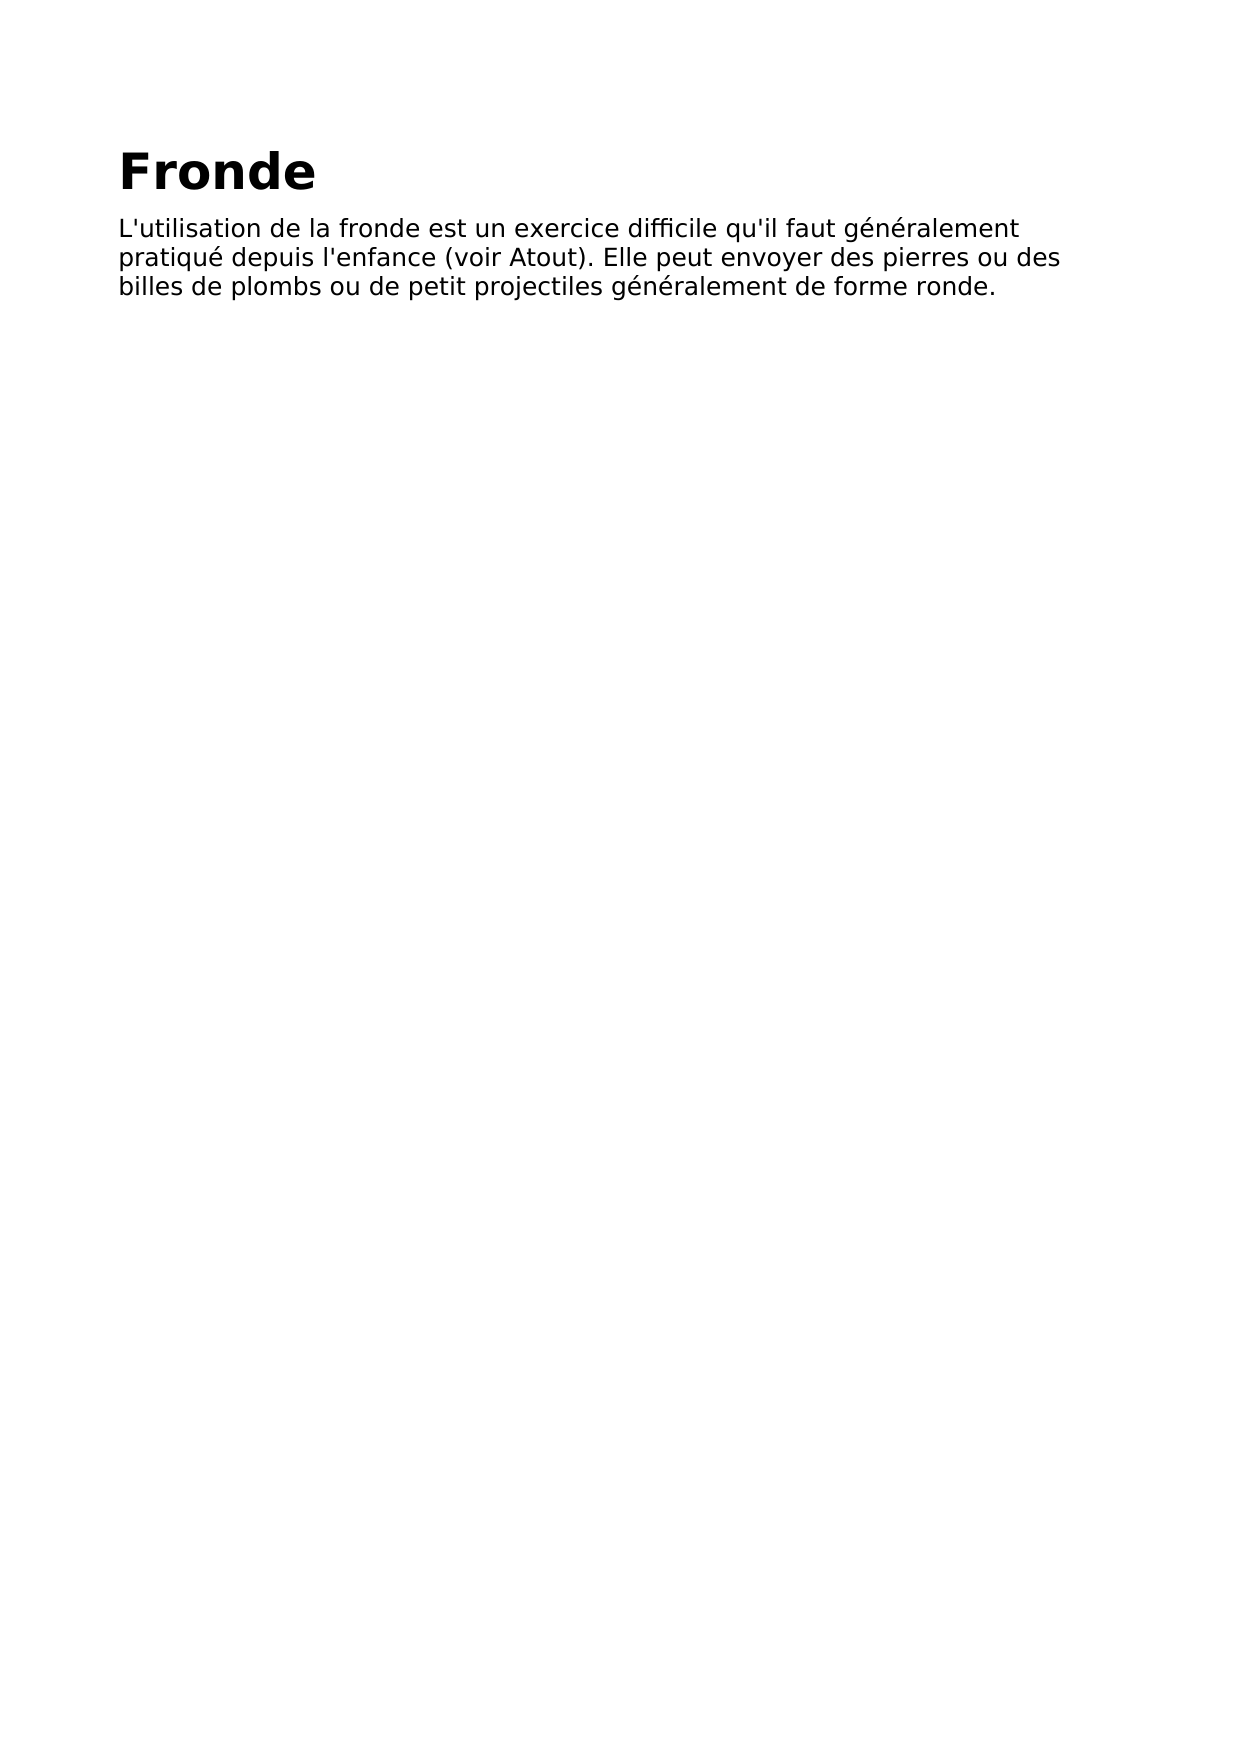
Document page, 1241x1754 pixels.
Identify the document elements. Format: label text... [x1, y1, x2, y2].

text L'utilisation de la fronde est un exercice difficile qu'il faut généralement pratiqué depuis l'enfance (voir Atout). Elle peut envoyer des pierres ou des billes de plombs ou de petit projectiles généralement de forme ronde. [118, 214, 1122, 301]
subtitle Fronde [118, 143, 1122, 201]
